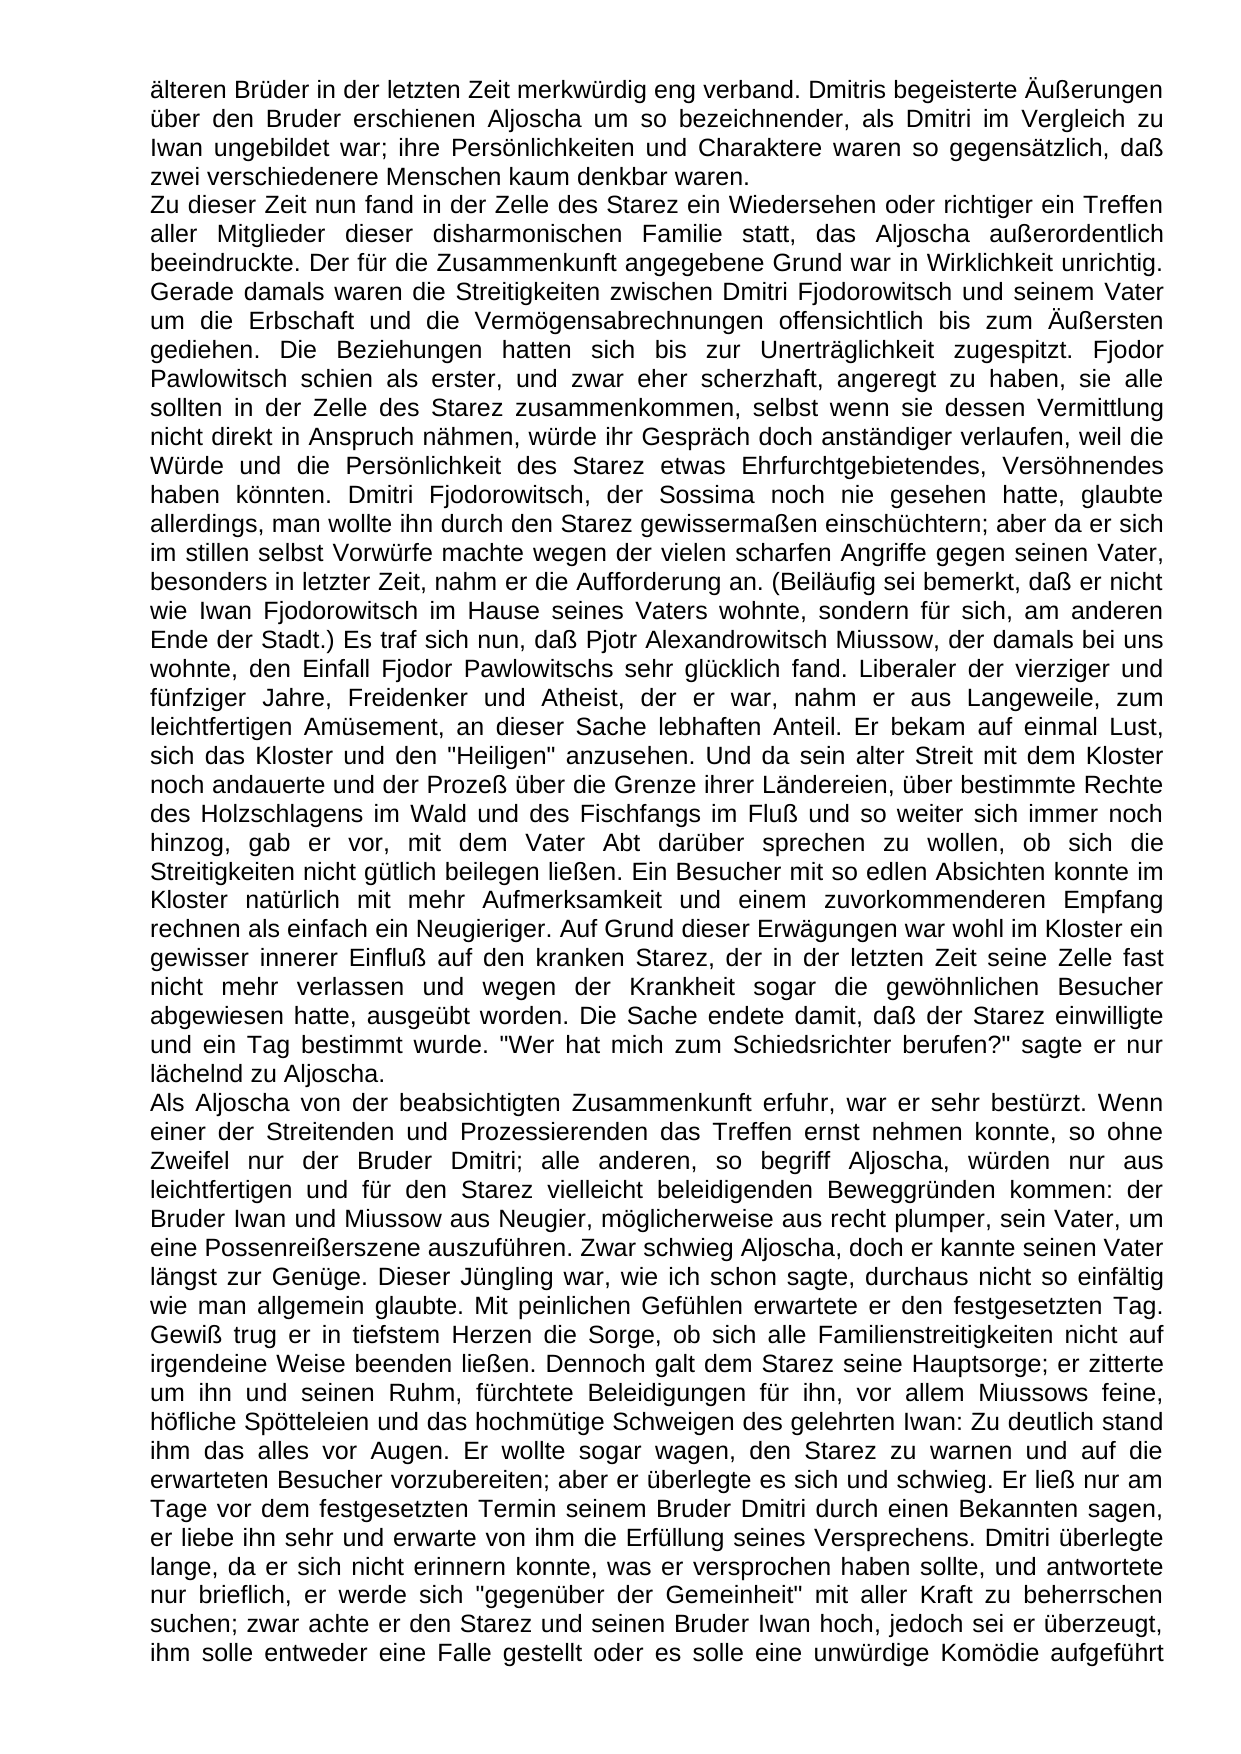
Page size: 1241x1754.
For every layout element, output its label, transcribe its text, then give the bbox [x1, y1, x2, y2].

text Als Aljoscha von der beabsichtigten Zusammenkunft erfuhr, war er sehr bestürzt. Wenn einer der Streitenden und Prozessierenden das Treffen ernst nehmen konnte, so ohne Zweifel nur der Bruder Dmitri; alle anderen, so begriff Aljoscha, würden nur aus leichtfertigen und für den Starez vielleicht beleidigenden Beweggründen kommen: der Bruder Iwan und Miussow aus Neugier, möglicherweise aus recht plumper, sein Vater, um eine Possenreißerszene auszuführen. Zwar schwieg Aljoscha, doch er kannte seinen Vater längst zur Genüge. Dieser Jüngling war, wie ich schon sagte, durchaus nicht so einfältig wie man allgemein glaubte. Mit peinlichen Gefühlen erwartete er den festgesetzten Tag. Gewiß trug er in tiefstem Herzen die Sorge, ob sich alle Familienstreitigkeiten nicht auf irgendeine Weise beenden ließen. Dennoch galt dem Starez seine Hauptsorge; er zitterte um ihn und seinen Ruhm, fürchtete Beleidigungen für ihn, vor allem Miussows feine, höfliche Spötteleien und das hochmütige Schweigen des gelehrten Iwan: Zu deutlich stand ihm das alles vor Augen. Er wollte sogar wagen, den Starez zu warnen und auf die erwarteten Besucher vorzubereiten; aber er überlegte es sich und schwieg. Er ließ nur am Tage vor dem festgesetzten Termin seinem Bruder Dmitri durch einen Bekannten sagen, er liebe ihn sehr und erwarte von ihm die Erfüllung seines Versprechens. Dmitri überlegte lange, da er sich nicht erinnern konnte, was er versprochen haben sollte, und antwortete nur brieflich, er werde sich "gegenüber der Gemeinheit" mit aller Kraft zu beherrschen suchen; zwar achte er den Starez und seinen Bruder Iwan hoch, jedoch sei er überzeugt, ihm solle entweder eine Falle gestellt oder es solle eine unwürdige Komödie aufgeführt [150, 1088, 1166, 1667]
text Zu dieser Zeit nun fand in der Zelle des Starez ein Wiedersehen oder richtiger ein Treffen aller Mitglieder dieser disharmonischen Familie statt, das Aljoscha außerordentlich beeindruckte. Der für die Zusammenkunft angegebene Grund war in Wirklichkeit unrichtig. Gerade damals waren die Streitigkeiten zwischen Dmitri Fjodorowitsch und seinem Vater um die Erbschaft und die Vermögensabrechnungen offensichtlich bis zum Äußersten gediehen. Die Beziehungen hatten sich bis zur Unerträglichkeit zugespitzt. Fjodor Pawlowitsch schien als erster, und zwar eher scherzhaft, angeregt zu haben, sie alle sollten in der Zelle des Starez zusammenkommen, selbst wenn sie dessen Vermittlung nicht direkt in Anspruch nähmen, würde ihr Gespräch doch anständiger verlaufen, weil die Würde und die Persönlichkeit des Starez etwas Ehrfurchtgebietendes, Versöhnendes haben könnten. Dmitri Fjodorowitsch, der Sossima noch nie gesehen hatte, glaubte allerdings, man wollte ihn durch den Starez gewissermaßen einschüchtern; aber da er sich im stillen selbst Vorwürfe machte wegen der vielen scharfen Angriffe gegen seinen Vater, besonders in letzter Zeit, nahm er die Aufforderung an. (Beiläufig sei bemerkt, daß er nicht wie Iwan Fjodorowitsch im Hause seines Vaters wohnte, sondern für sich, am anderen Ende der Stadt.) Es traf sich nun, daß Pjotr Alexandrowitsch Miussow, der damals bei uns wohnte, den Einfall Fjodor Pawlowitschs sehr glücklich fand. Liberaler der vierziger und fünfziger Jahre, Freidenker und Atheist, der er war, nahm er aus Langeweile, zum leichtfertigen Amüsement, an dieser Sache lebhaften Anteil. Er bekam auf einmal Lust, sich das Kloster und den "Heiligen" anzusehen. Und da sein alter Streit mit dem Kloster noch andauerte und der Prozeß über die Grenze ihrer Ländereien, über bestimmte Rechte des Holzschlagens im Wald und des Fischfangs im Fluß und so weiter sich immer noch hinzog, gab er vor, mit dem Vater Abt darüber sprechen zu wollen, ob sich die Streitigkeiten nicht gütlich beilegen ließen. Ein Besucher mit so edlen Absichten konnte im Kloster natürlich mit mehr Aufmerksamkeit und einem zuvorkommenderen Empfang rechnen als einfach ein Neugieriger. Auf Grund dieser Erwägungen war wohl im Kloster ein gewisser innerer Einfluß auf den kranken Starez, der in der letzten Zeit seine Zelle fast nicht mehr verlassen und wegen der Krankheit sogar die gewöhnlichen Besucher abgewiesen hatte, ausgeübt worden. Die Sache endete damit, daß der Starez einwilligte und ein Tag bestimmt wurde. "Wer hat mich zum Schiedsrichter berufen?" sagte er nur lächelnd zu Aljoscha. [150, 190, 1166, 1088]
text älteren Brüder in der letzten Zeit merkwürdig eng verband. Dmitris begeisterte Äußerungen über den Bruder erschienen Aljoscha um so bezeichnender, als Dmitri im Vergleich zu Iwan ungebildet war; ihre Persönlichkeiten und Charaktere waren so gegensätzlich, daß zwei verschiedenere Menschen kaum denkbar waren. [150, 75, 1166, 190]
